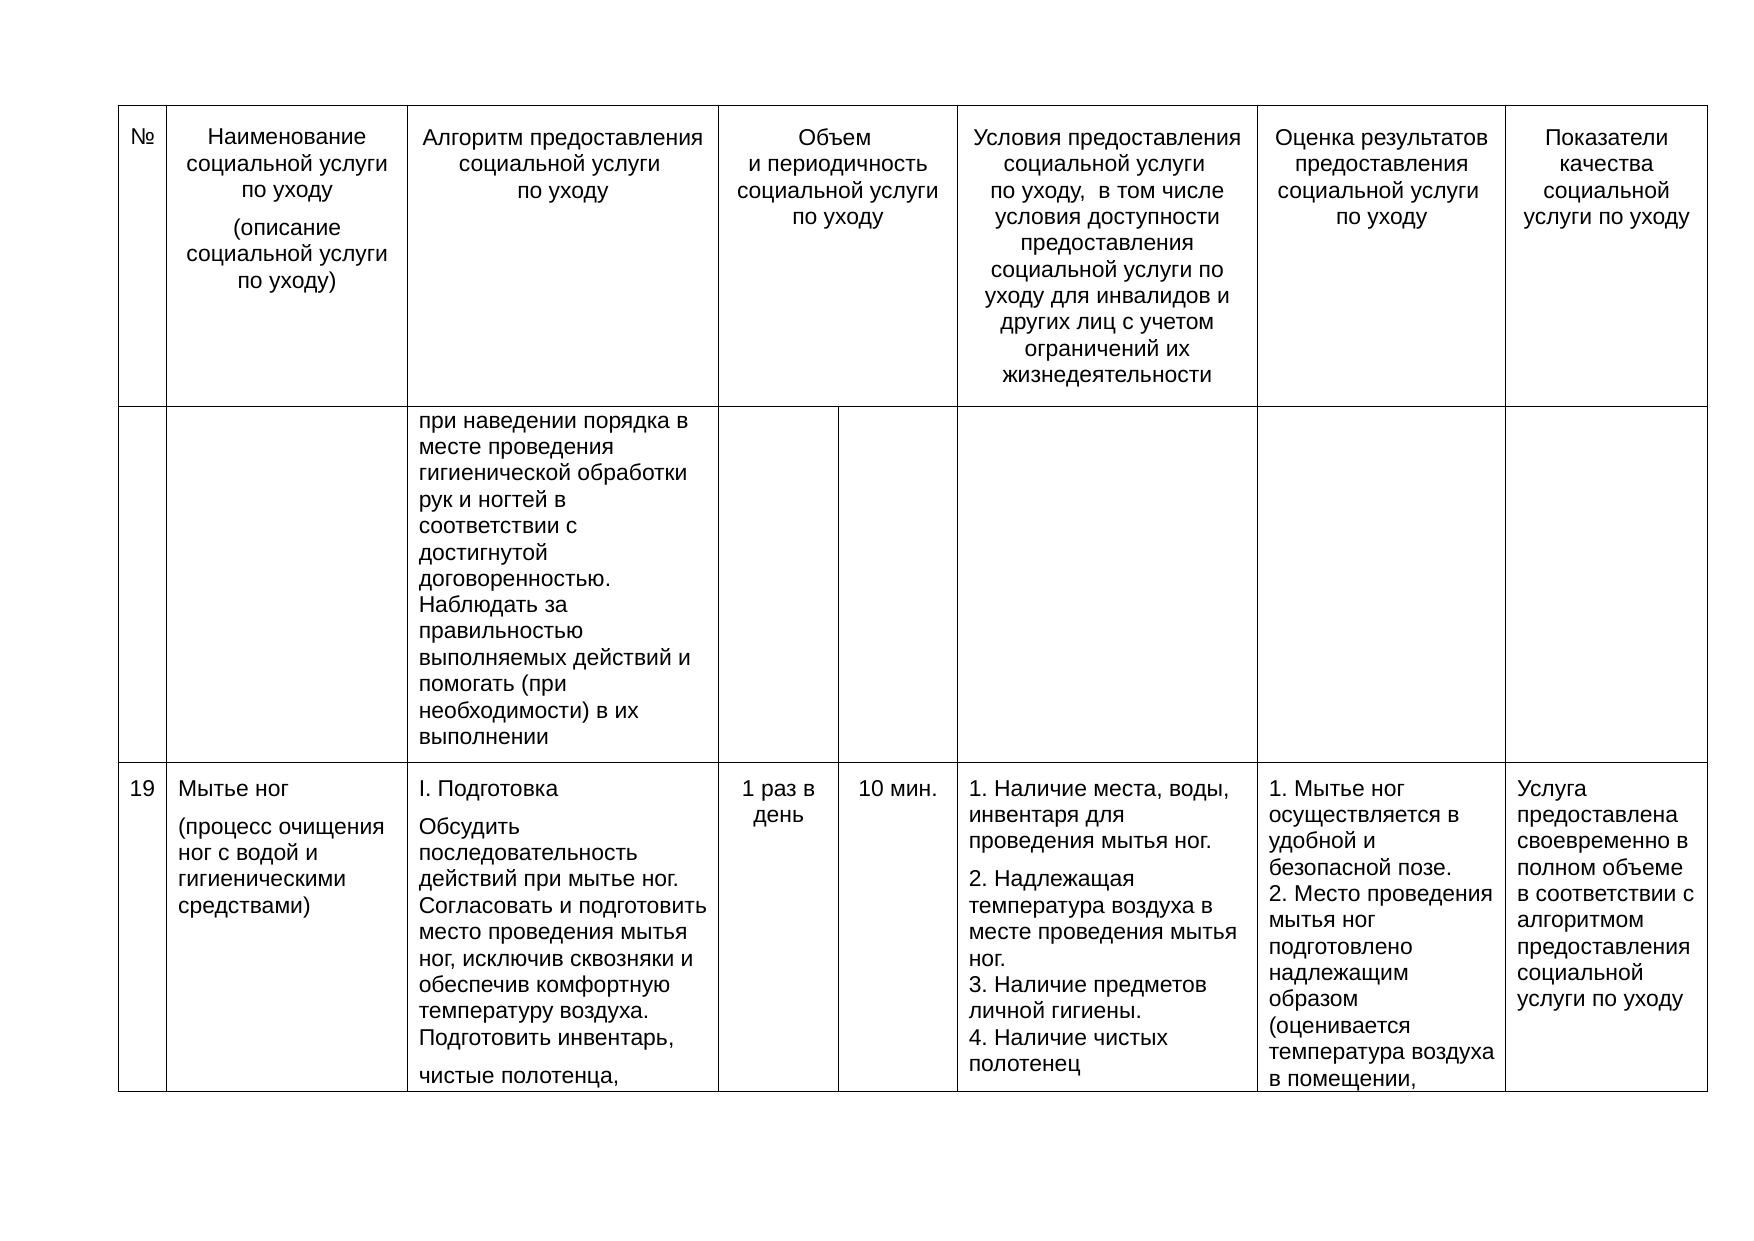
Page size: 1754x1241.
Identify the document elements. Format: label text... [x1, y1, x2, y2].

table_cell [839, 407, 957, 762]
table_header Оценка результатов предоставления социальной услуги по уходу [1258, 106, 1505, 406]
table_header Условия предоставления социальной услуги по уходу, в том числе условия доступности предоставления социальной услуги по уходу для инвалидов и других лиц с учетом ограничений их жизнедеятельности [958, 106, 1257, 406]
table_cell 1. Наличие места, воды, инвентаря для проведения мытья ног. 2. Надлежащая температура воздуха в месте проведения мытья ног. 3. Наличие предметов личной гигиены. 4. Наличие чистых полотенец [958, 763, 1257, 1091]
table_cell [119, 407, 166, 762]
table_header Объем и периодичность социальной услуги по уходу [719, 106, 957, 406]
table_header Наименование социальной услуги по уходу (описание социальной услуги по уходу) [167, 106, 407, 406]
table_cell 1. Мытье ног осуществляется в удобной и безопасной позе. 2. Место проведения мытья ног подготовлено надлежащим образом (оценивается температура воздуха в помещении, [1258, 763, 1505, 1091]
table_cell [958, 407, 1257, 762]
table_cell 10 мин. [839, 763, 957, 1091]
table_cell [719, 407, 838, 762]
table_cell [167, 407, 407, 762]
table_cell Мытье ног (процесс очищения ног с водой и гигиеническими средствами) [167, 763, 407, 1091]
table_header Алгоритм предоставления социальной услуги по уходу [408, 106, 718, 406]
table_cell [119, 763, 166, 1091]
table_cell при наведении порядка в месте проведения гигиенической обработки рук и ногтей в соответствии с достигнутой договоренностью. Наблюдать за правильностью выполняемых действий и помогать (при необходимости) в их выполнении [408, 407, 718, 762]
table_header № [119, 106, 166, 406]
table_cell [1258, 407, 1505, 762]
table_cell Услуга предоставлена своевременно в полном объеме в соответствии с алгоритмом предоставления социальной услуги по уходу [1506, 763, 1707, 1091]
table_cell 1 раз в день [719, 763, 838, 1091]
table_header Показатели качества социальной услуги по уходу [1506, 106, 1707, 406]
table_cell I. Подготовка Обсудить последовательность действий при мытье ног. Согласовать и подготовить место проведения мытья ног, исключив сквозняки и обеспечив комфортную температуру воздуха. Подготовить инвентарь, чистые полотенца, [408, 763, 718, 1091]
table_cell [1506, 407, 1707, 762]
